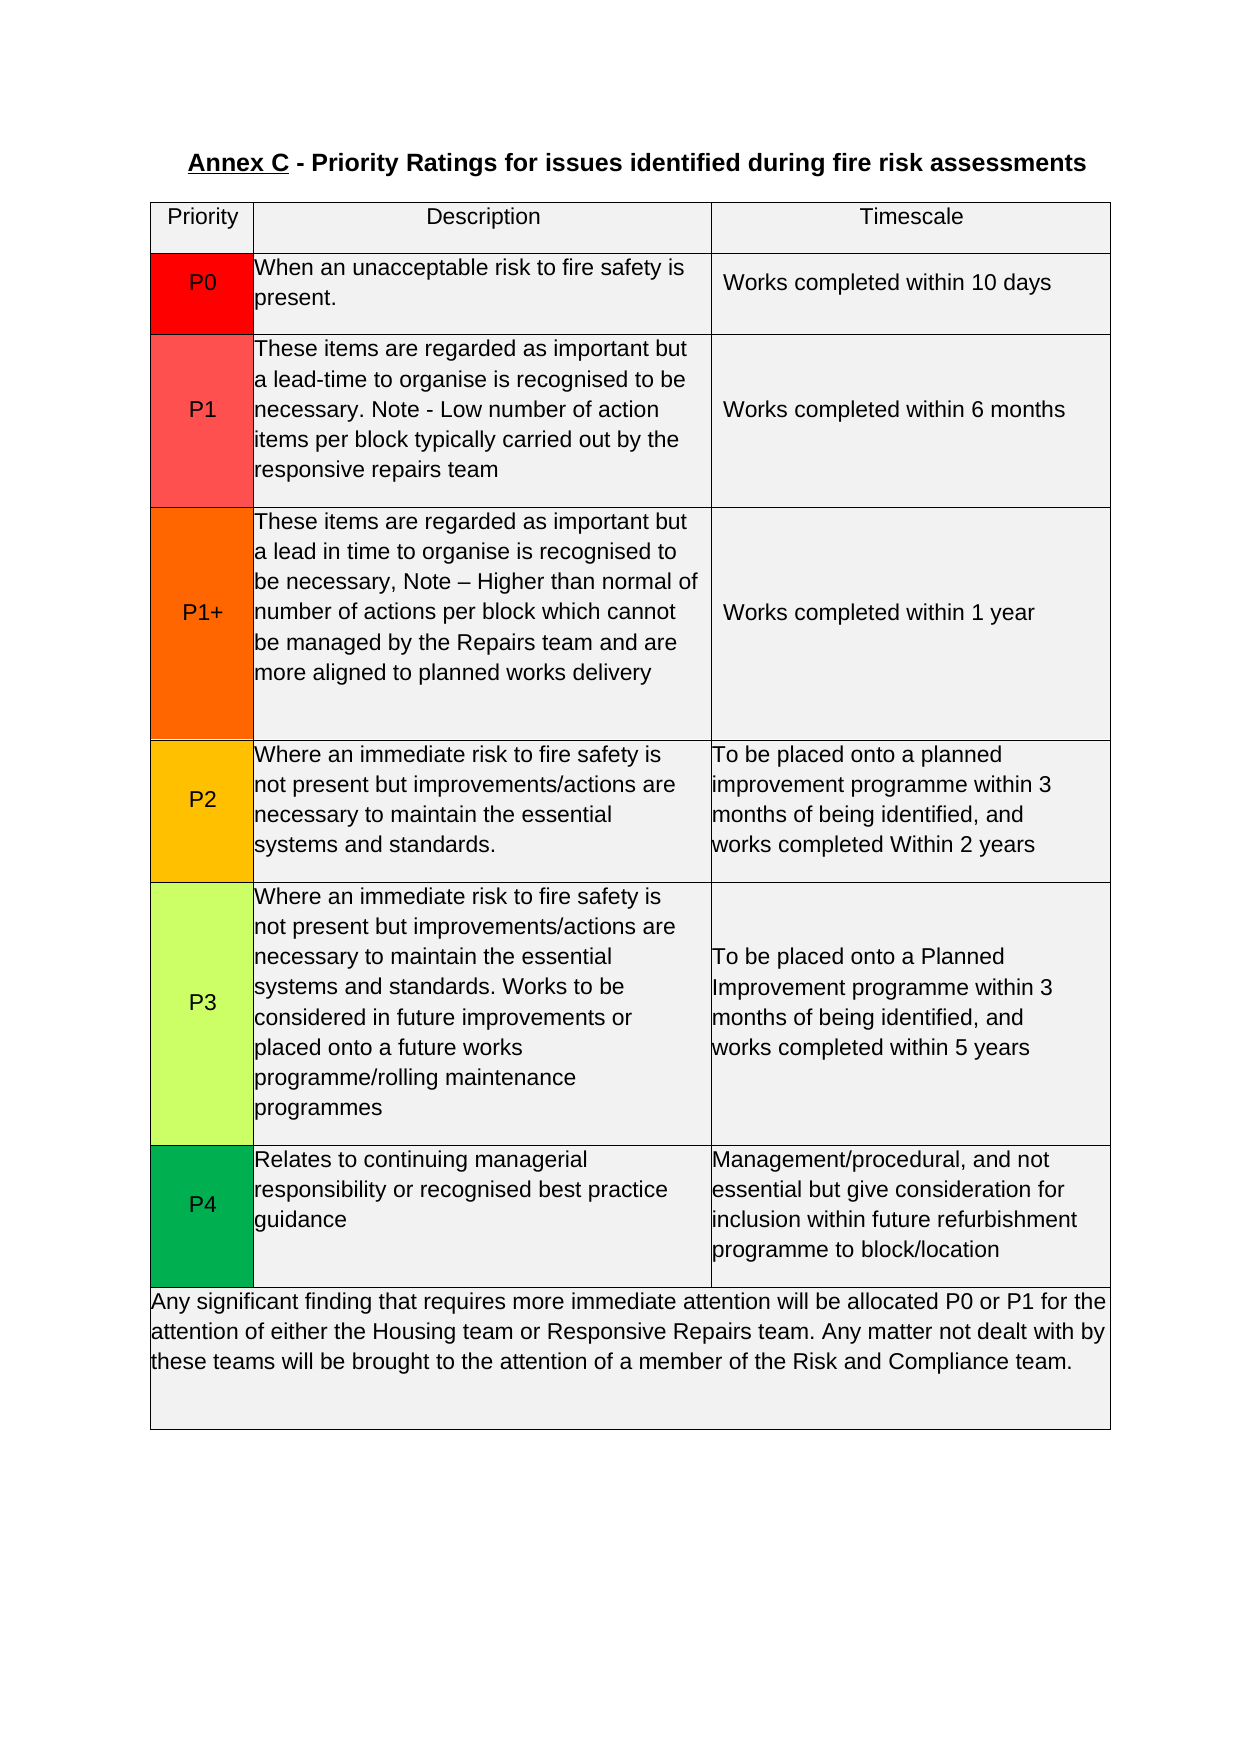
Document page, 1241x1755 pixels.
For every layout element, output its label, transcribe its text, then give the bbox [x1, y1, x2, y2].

table_cell These items are regarded as important but a lead-time to organise is recognised to be necessary. Note - Low number of action items per block typically carried out by the responsive repairs team [254, 335, 711, 507]
table_cell To be placed onto a Planned Improvement programme within 3 months of being identified, and works completed within 5 years [712, 883, 1110, 1145]
table_cell Relates to continuing managerial responsibility or recognised best practice guidance [254, 1146, 711, 1287]
table_cell P1+ [151, 508, 253, 739]
table_cell When an unacceptable risk to fire safety is present. [254, 254, 711, 334]
table_cell Any significant finding that requires more immediate attention will be allocated P0 or P1 for the attention of either the Housing team or Responsive Repairs team. Any matter not dealt with by these teams will be brought to the attention of a member of the Risk and Compliance team. [151, 1288, 1110, 1429]
table_cell Where an immediate risk to fire safety is not present but improvements/actions are necessary to maintain the essential systems and standards. [254, 741, 711, 882]
table_header Priority [151, 203, 253, 253]
table_cell Works completed within 6 months [712, 335, 1110, 507]
table_cell Works completed within 10 days [712, 254, 1110, 334]
table_cell P0 [151, 254, 253, 334]
table_cell Where an immediate risk to fire safety is not present but improvements/actions are necessary to maintain the essential systems and standards. Works to be considered in future improvements or placed onto a future works programme/rolling maintenance programmes [254, 883, 711, 1145]
table_cell Works completed within 1 year [712, 508, 1110, 739]
table_cell Management/procedural, and not essential but give consideration for inclusion within future refurbishment programme to block/location [712, 1146, 1110, 1287]
table_cell To be placed onto a planned improvement programme within 3 months of being identified, and works completed Within 2 years [712, 741, 1110, 882]
table_header Timescale [712, 203, 1110, 253]
table_cell P3 [151, 883, 253, 1145]
table_header Description [254, 203, 711, 253]
text Annex C - Priority Ratings for issues identified during fire risk assessments [187, 148, 1122, 177]
table_cell P4 [151, 1146, 253, 1287]
table_cell These items are regarded as important but a lead in time to organise is recognised to be necessary, Note – Higher than normal of number of actions per block which cannot be managed by the Repairs team and are more aligned to planned works delivery [254, 508, 711, 739]
table_cell P2 [151, 741, 253, 882]
table_cell P1 [151, 335, 253, 507]
